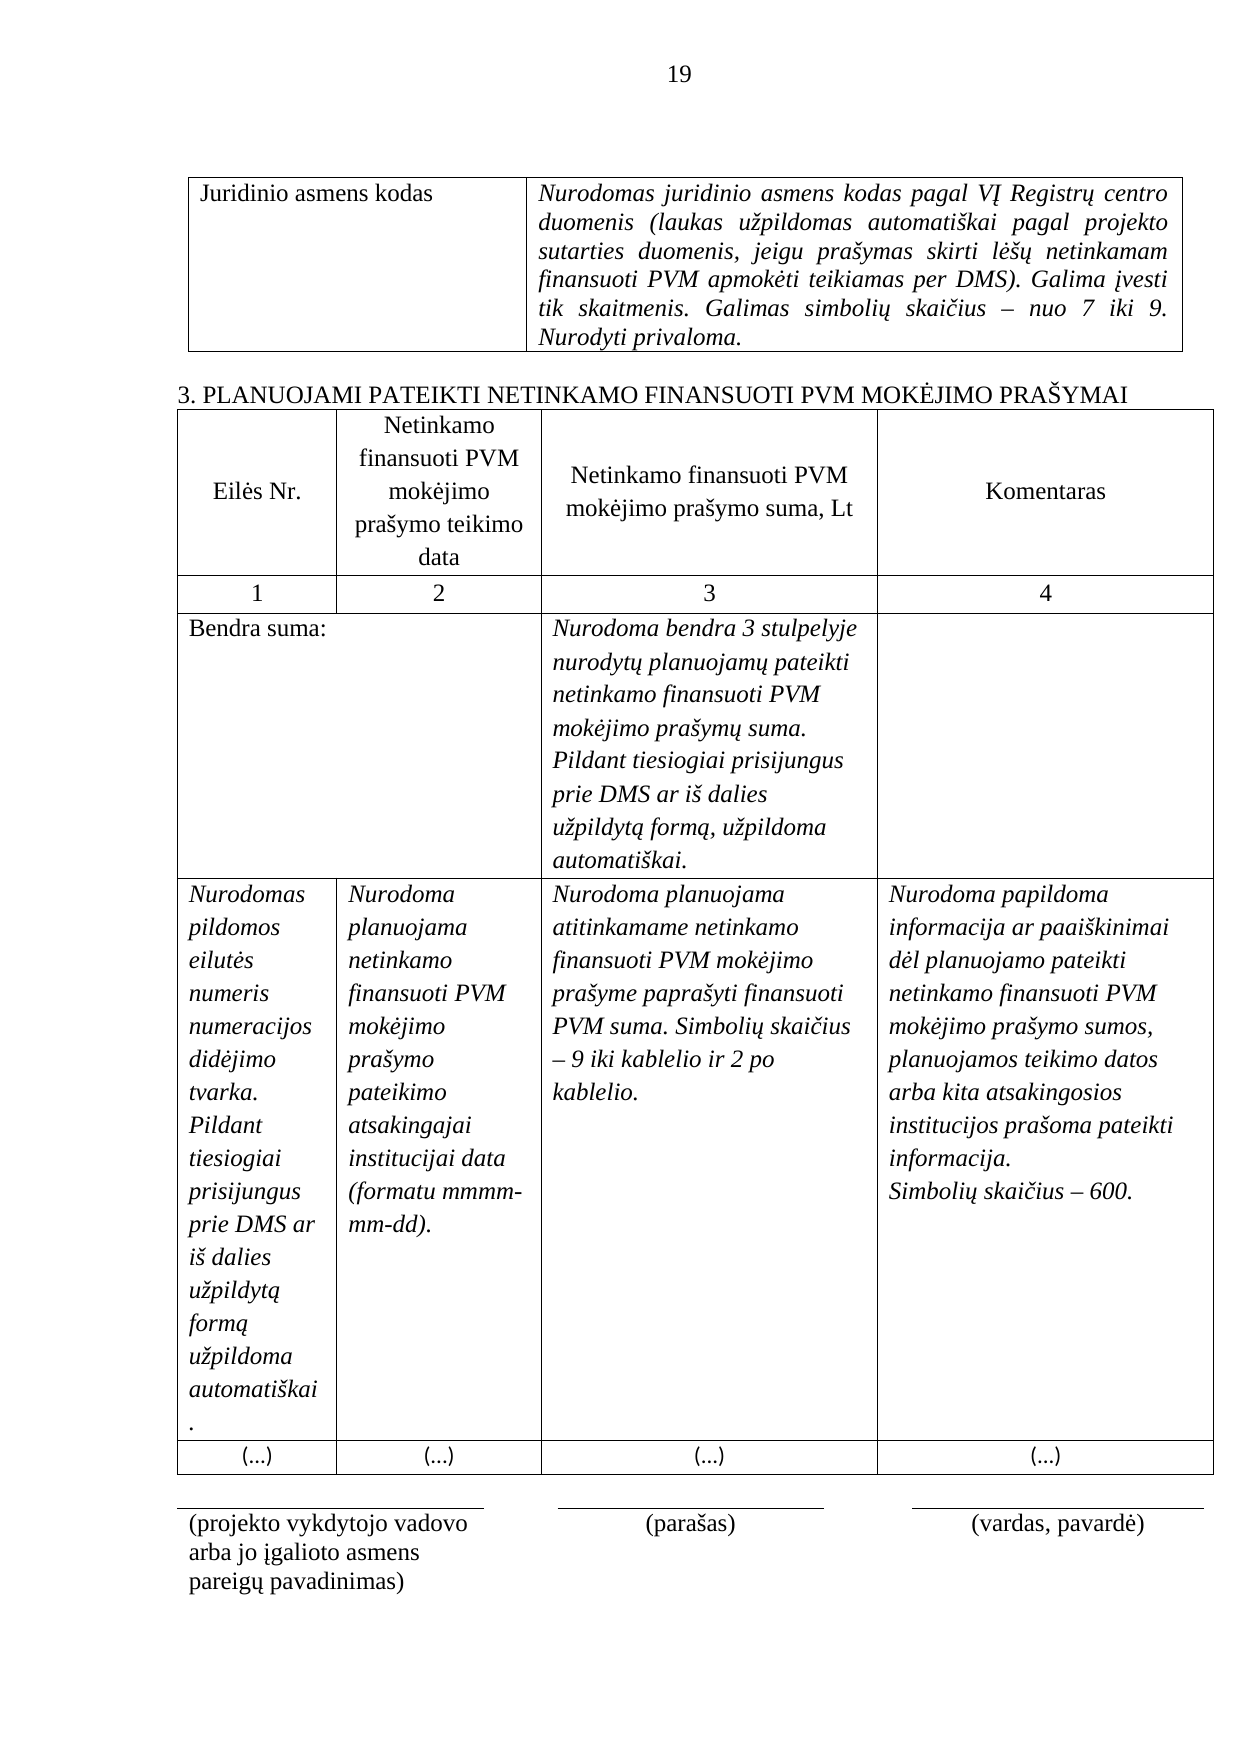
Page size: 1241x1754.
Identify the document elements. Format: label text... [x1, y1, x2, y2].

table_cell (...) [878, 1441, 1213, 1473]
table_cell Nurodoma papildoma informacija ar paaiškinimai dėl planuojamo pateikti netinkamo finansuoti PVM mokėjimo prašymo sumos, planuojamos teikimo datos arba kita atsakingosios institucijos prašoma pateikti informacija. Simbolių skaičius – 600. [878, 879, 1213, 1440]
table_cell (projekto vykdytojo vadovo arba jo įgalioto asmens pareigų pavadinimas) [177, 1509, 484, 1595]
table_header [912, 1475, 1204, 1507]
table_cell 2 [337, 576, 541, 612]
table_cell (...) [178, 1441, 336, 1473]
table_cell Nurodoma bendra 3 stulpelyje nurodytų planuojamų pateikti netinkamo finansuoti PVM mokėjimo prašymų suma. Pildant tiesiogiai prisijungus prie DMS ar iš dalies užpildytą formą, užpildoma automatiškai. [542, 614, 877, 878]
table_cell (...) [542, 1441, 877, 1473]
table_cell [878, 614, 1213, 878]
table_cell Bendra suma: [178, 614, 541, 878]
table_cell Nurodoma planuojama atitinkamame netinkamo finansuoti PVM mokėjimo prašyme paprašyti finansuoti PVM suma. Simbolių skaičius – 9 iki kablelio ir 2 po kablelio. [542, 879, 877, 1440]
text 3. PLANUOJAMI PATEIKTI NETINKAMO FINANSUOTI PVM MOKĖJIMO PRAŠYMAI [162, 381, 1181, 409]
table_header Komentaras [878, 410, 1213, 575]
table_cell (vardas, pavardė) [912, 1509, 1204, 1595]
table_cell 4 [878, 576, 1213, 612]
table_cell (parašas) [558, 1509, 823, 1595]
table_header [824, 1475, 912, 1507]
table_header Netinkamo finansuoti PVM mokėjimo prašymo suma, Lt [542, 410, 877, 575]
table_cell [824, 1508, 912, 1595]
table_cell Nurodomas pildomos eilutės numeris numeracijos didėjimo tvarka. Pildant tiesiogiai prisijungus prie DMS ar iš dalies užpildytą formą užpildoma automatiškai. [178, 879, 336, 1440]
table_cell (...) [337, 1441, 541, 1473]
table_cell 1 [178, 576, 336, 612]
table_header [558, 1475, 823, 1507]
table_cell [484, 1508, 558, 1595]
table_header Netinkamo finansuoti PVM mokėjimo prašymo teikimo data [337, 410, 541, 575]
table_cell Juridinio asmens kodas [189, 178, 526, 351]
table_header [177, 1475, 484, 1507]
table_header [484, 1475, 558, 1507]
table_header Eilės Nr. [178, 410, 336, 575]
table_cell Nurodoma planuojama netinkamo finansuoti PVM mokėjimo prašymo pateikimo atsakingajai institucijai data (formatu mmmm-mm-dd). [337, 879, 541, 1440]
table_cell 3 [542, 576, 877, 612]
table_cell Nurodomas juridinio asmens kodas pagal VĮ Registrų centro duomenis (laukas užpildomas automatiškai pagal projekto sutarties duomenis, jeigu prašymas skirti lėšų netinkamam finansuoti PVM apmokėti teikiamas per DMS). Galima įvesti tik skaitmenis. Galimas simbolių skaičius – nuo 7 iki 9. Nurodyti privaloma. [527, 178, 1182, 351]
